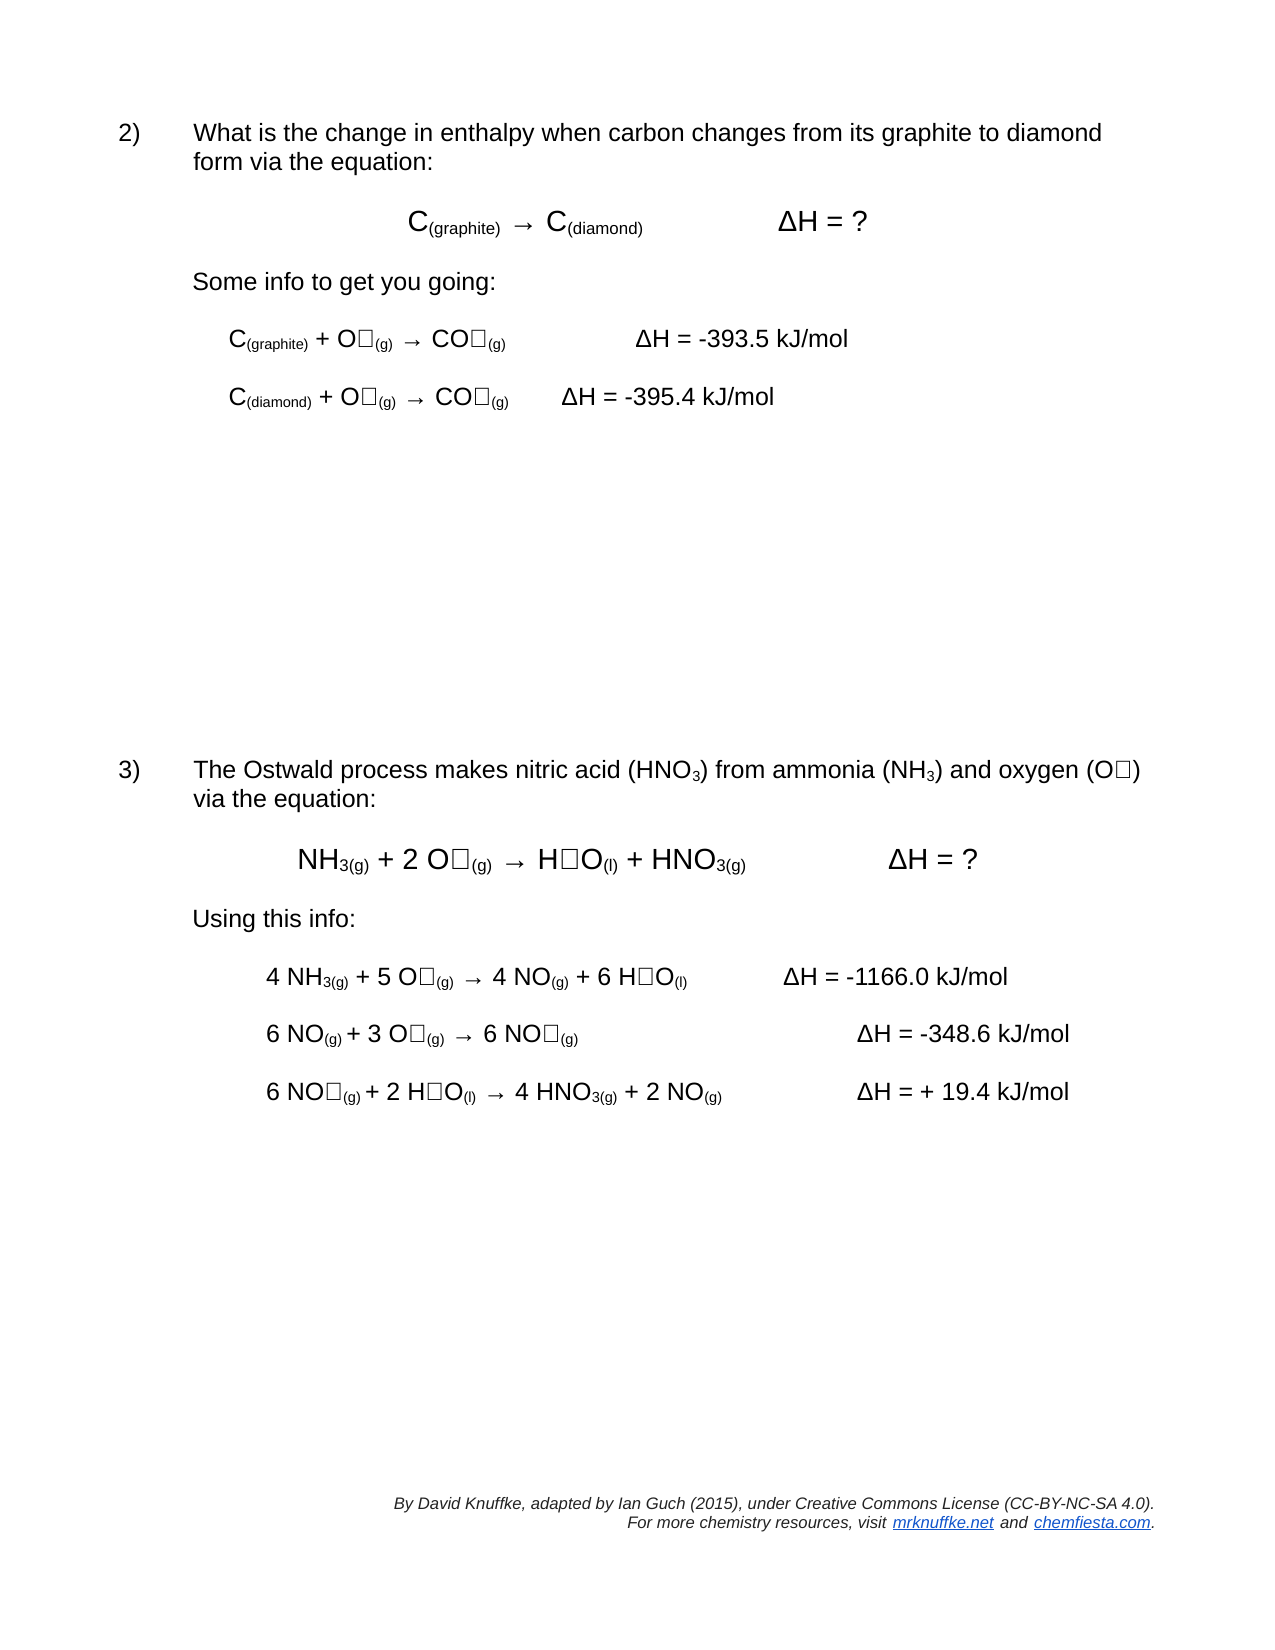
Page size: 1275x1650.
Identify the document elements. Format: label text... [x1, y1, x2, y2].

text NH3(g) + 2 O(g) → HO(l) + HNO3(g) ΔH = ? [118, 842, 1157, 875]
text 6 NO(g) + 3 O(g) → 6 NO(g) ΔH = -348.6 kJ/mol [266, 1019, 1157, 1048]
text C(diamond) + O(g) → CO(g) ΔH = -395.4 kJ/mol [228, 382, 1157, 410]
text 3) The Ostwald process makes nitric acid (HNO3) from ammonia (NH3) and oxygen (O) via the equation: [118, 755, 1157, 813]
text 6 NO(g) + 2 HO(l) → 4 HNO3(g) + 2 NO(g) ΔH = + 19.4 kJ/mol [266, 1076, 1157, 1105]
text Using this info: [192, 904, 1157, 933]
text C(graphite) + O(g) → CO(g) ΔH = -393.5 kJ/mol [228, 324, 1157, 353]
text C(graphite) → C(diamond) ΔH = ? [118, 204, 1157, 238]
text Some info to get you going: [192, 267, 1157, 295]
text 2) What is the change in enthalpy when carbon changes from its graphite to diamond form via the equation: [118, 118, 1157, 176]
text 4 NH3(g) + 5 O(g) → 4 NO(g) + 6 HO(l) ΔH = -1166.0 kJ/mol [266, 961, 1157, 990]
